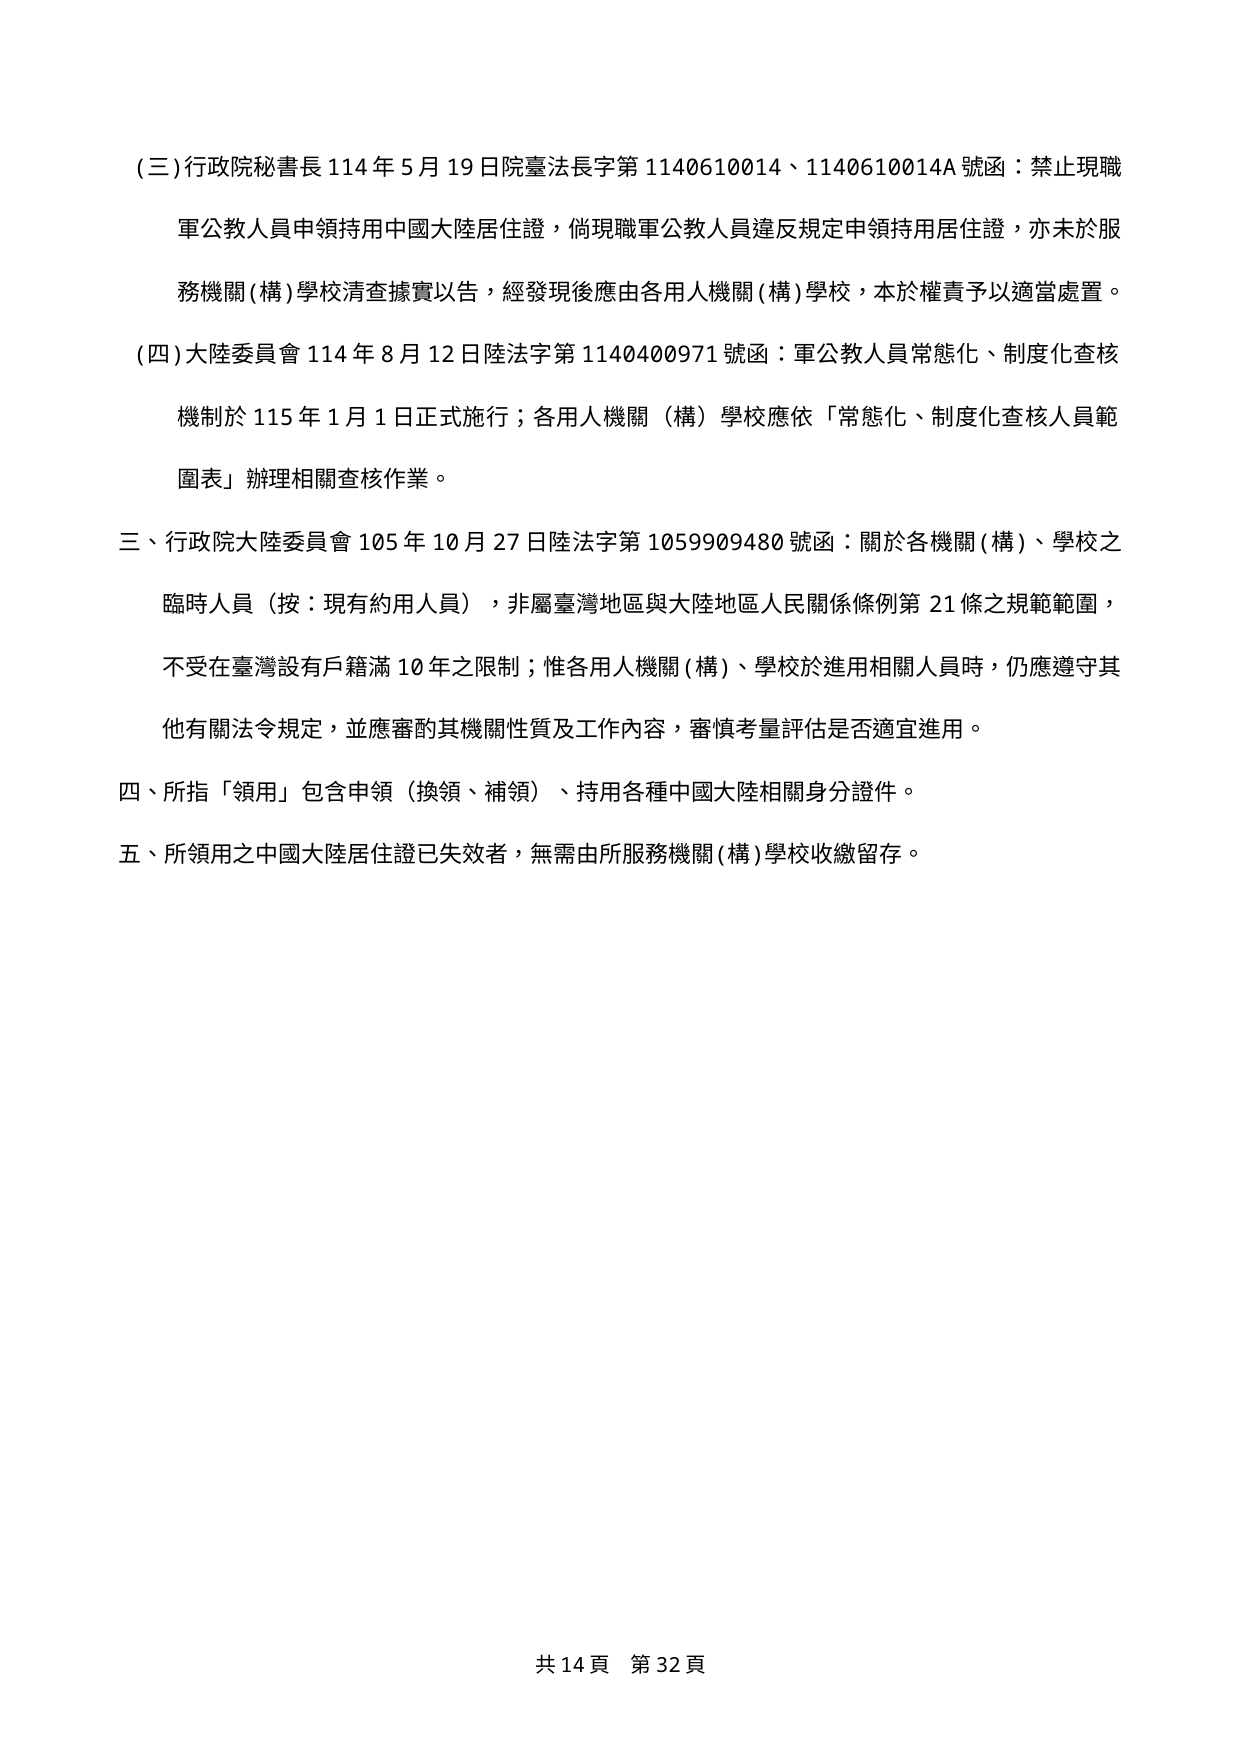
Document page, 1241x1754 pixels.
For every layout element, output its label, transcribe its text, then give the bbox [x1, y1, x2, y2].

text (四)大陸委員會114年8月12日陸法字第1140400971號函：軍公教人員常態化、制度化查核機制於115年1月1日正式施行；各用人機關（構）學校應依「常態化、制度化查核人員範圍表」辦理相關查核作業。 [133, 311, 1120, 499]
text 四、所指「領用」包含申領（換領、補領）、持用各種中國大陸相關身分證件。 [118, 749, 1122, 811]
text 五、所領用之中國大陸居住證已失效者，無需由所服務機關(構)學校收繳留存。 [118, 811, 1122, 874]
text (三)行政院秘書長114年5月19日院臺法長字第1140610014、1140610014A號函：禁止現職軍公教人員申領持用中國大陸居住證，倘現職軍公教人員違反規定申領持用居住證，亦未於服務機關(構)學校清查據實以告，經發現後應由各用人機關(構)學校，本於權責予以適當處置。 [133, 124, 1122, 311]
text 三、行政院大陸委員會105年10月27日陸法字第1059909480號函：關於各機關(構)、學校之臨時人員（按：現有約用人員），非屬臺灣地區與大陸地區人民關係條例第21條之規範範圍，不受在臺灣設有戶籍滿10年之限制；惟各用人機關(構)、學校於進用相關人員時，仍應遵守其他有關法令規定，並應審酌其機關性質及工作內容，審慎考量評估是否適宜進用。 [118, 499, 1122, 749]
